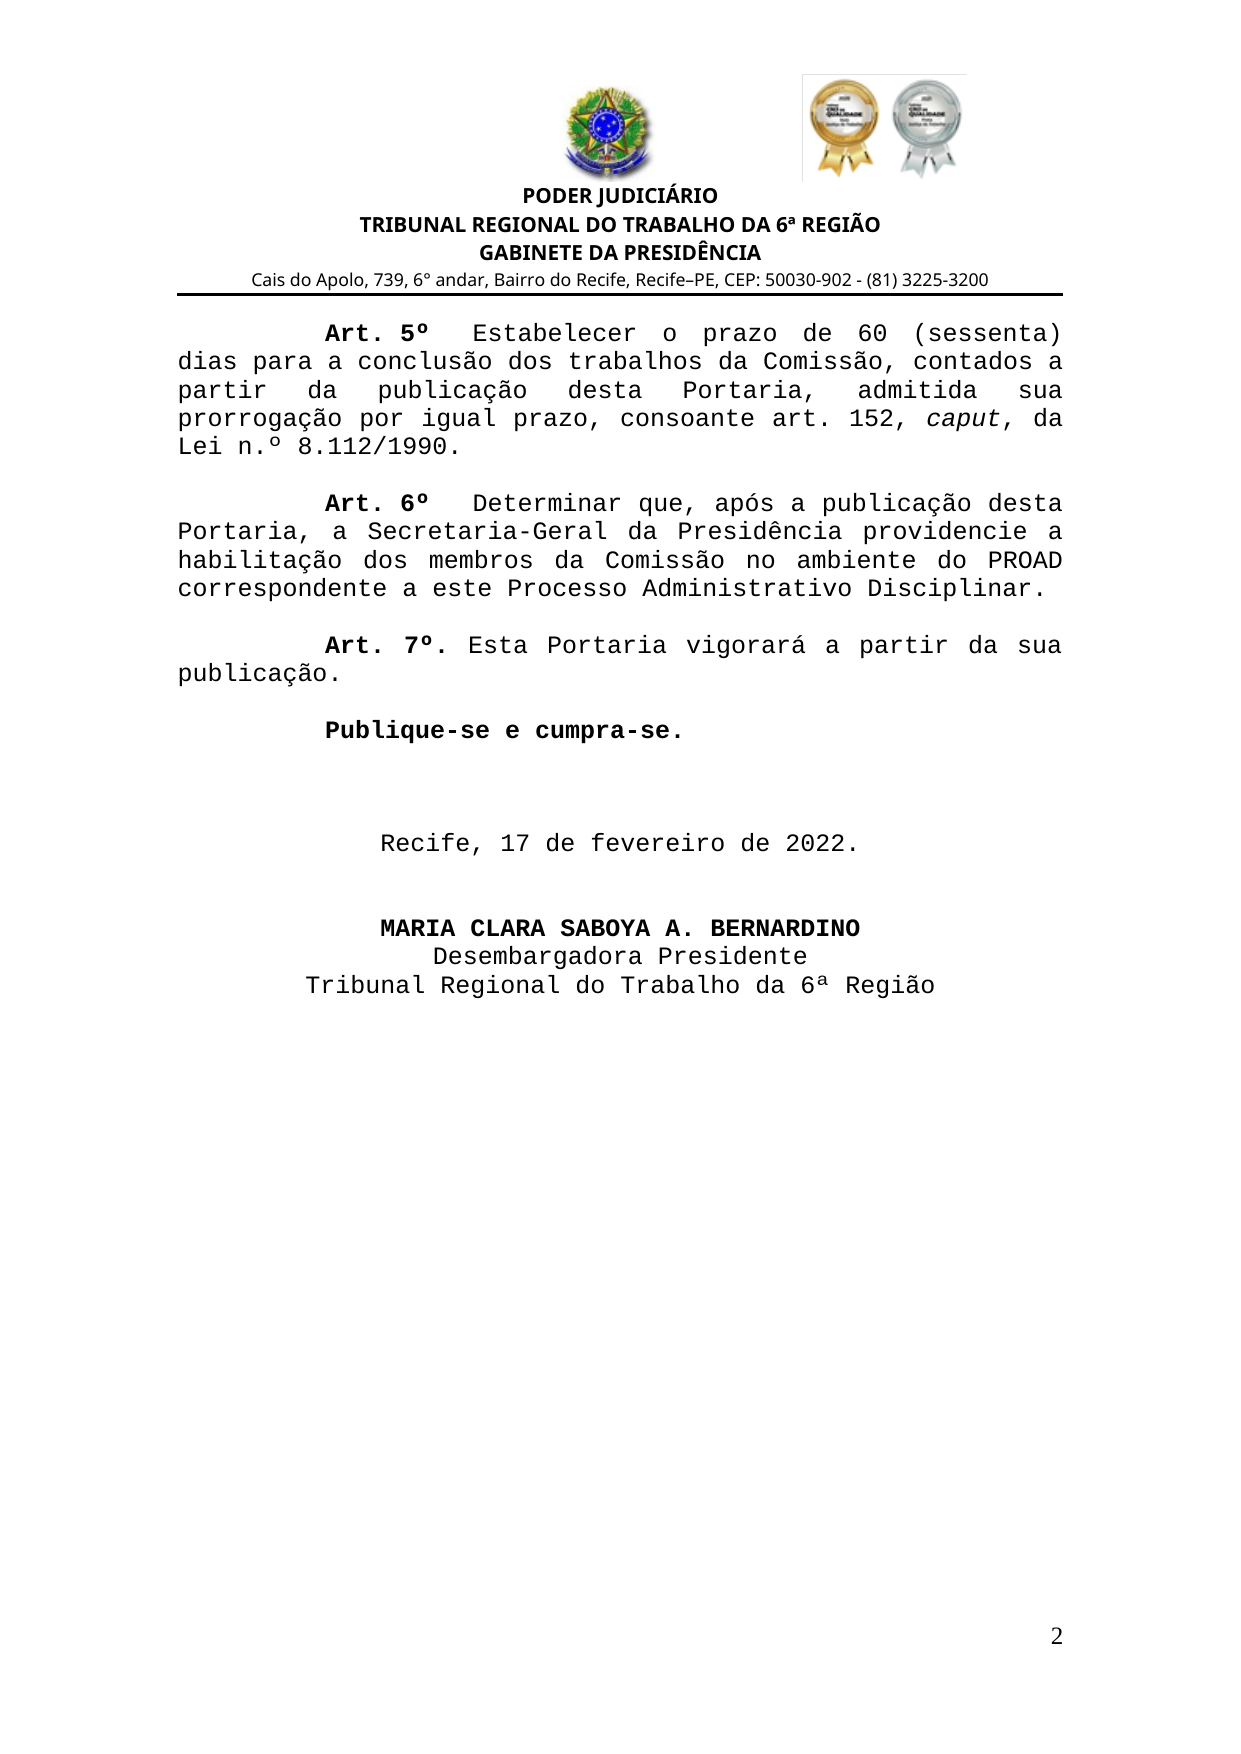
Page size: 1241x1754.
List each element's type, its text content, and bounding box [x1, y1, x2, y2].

text Publique-se e cumpra-se. [177, 717, 1063, 746]
picture [562, 86, 655, 182]
text MARIA CLARA SABOYA A. BERNARDINO [177, 916, 1063, 944]
text Art. 5º Estabelecer o prazo de 60 (sessenta) dias para a conclusão dos trabalhos da Comissão, contados a partir da publicação desta Portaria, admitida sua prorrogação por igual prazo, consoante art. 152, caput, da Lei n.º 8.112/1990. [177, 321, 1063, 462]
picture [801, 73, 967, 182]
text Desembargadora Presidente [177, 944, 1063, 972]
text Recife, 17 de fevereiro de 2022. [177, 831, 1063, 859]
text Art. 6º Determinar que, após a publicação desta Portaria, a Secretaria-Geral da Presidência providencie a habilitação dos membros da Comissão no ambiente do PROAD correspondente a este Processo Administrativo Disciplinar. [177, 491, 1063, 604]
text Tribunal Regional do Trabalho da 6ª Região [177, 972, 1063, 1001]
text Art. 7º. Esta Portaria vigorará a partir da sua publicação. [177, 632, 1063, 689]
